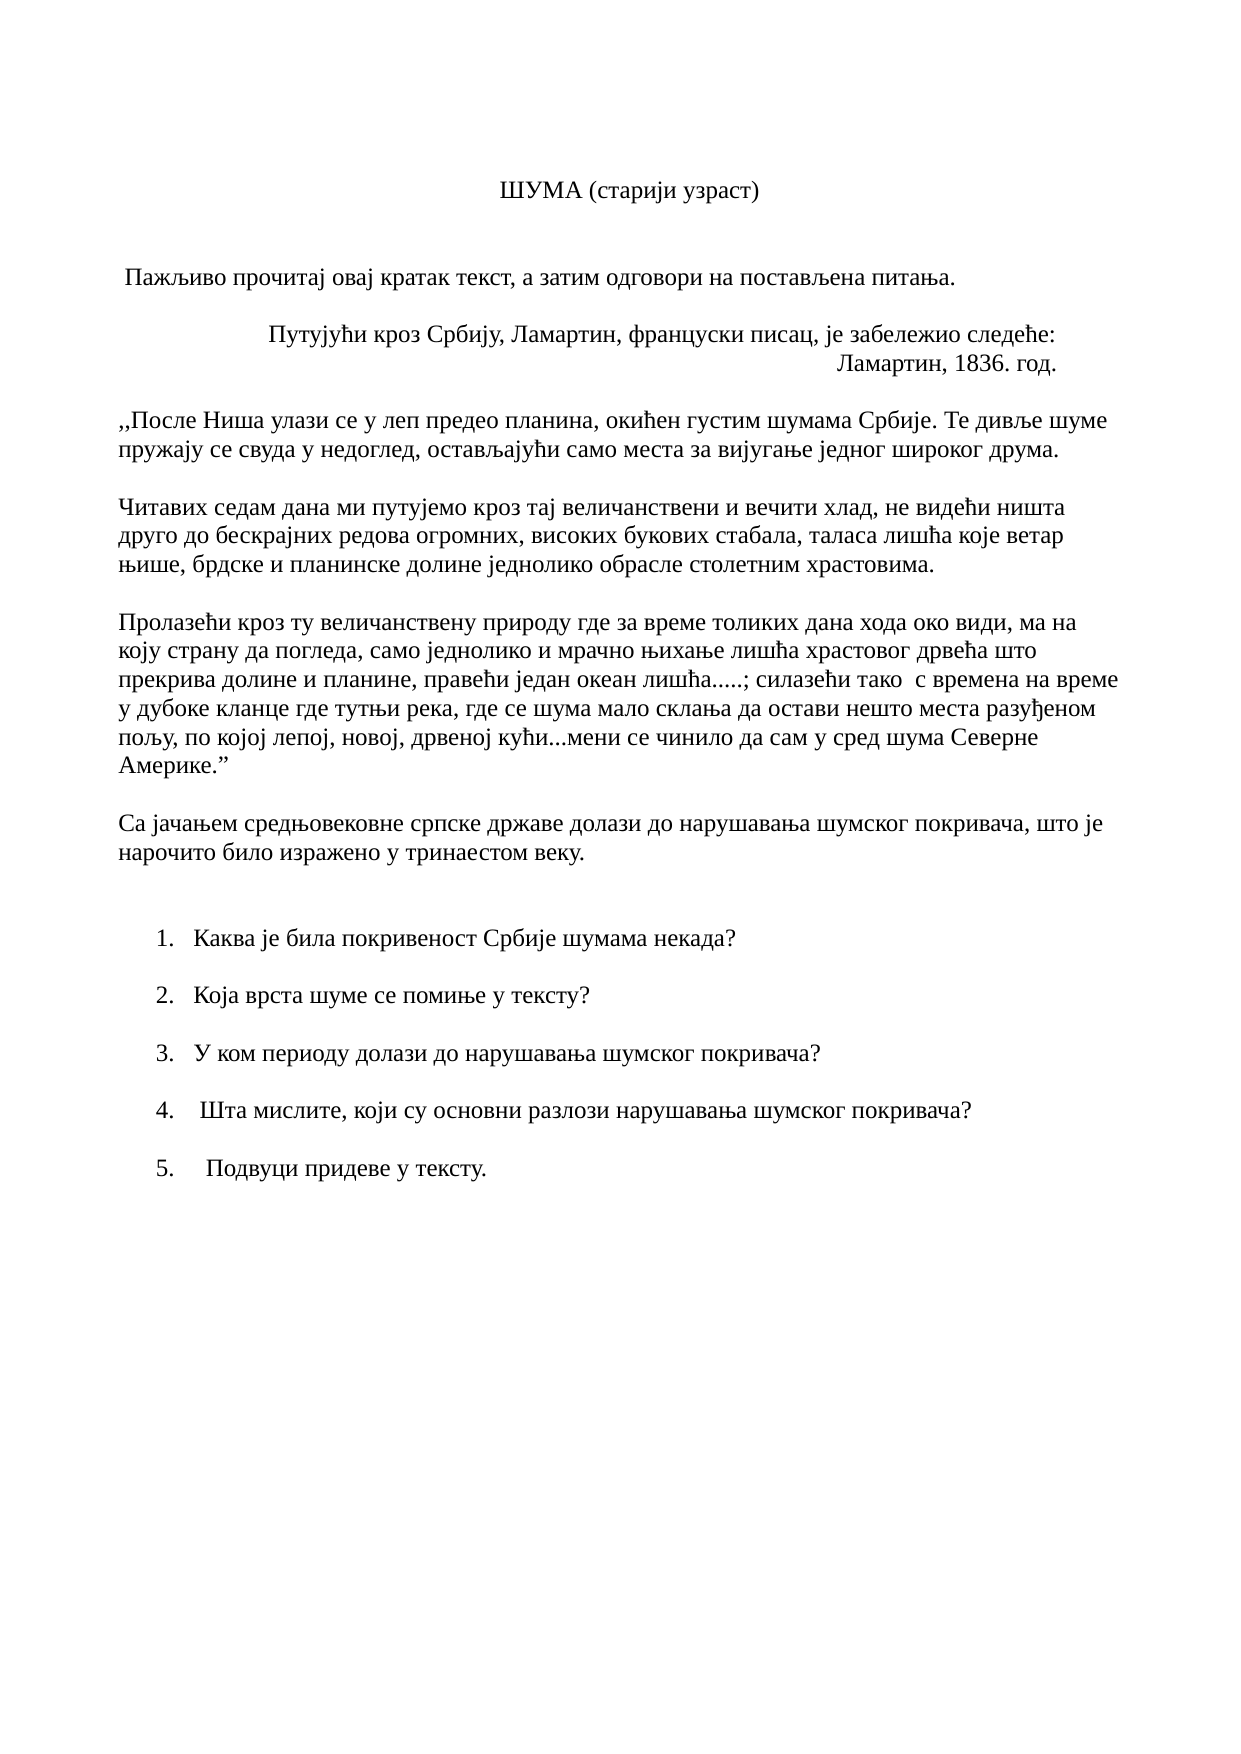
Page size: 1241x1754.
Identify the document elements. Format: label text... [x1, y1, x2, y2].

list Која врста шуме се помиње у тексту? [156, 981, 1122, 1009]
list У ком периоду долази до нарушавања шумског покривача? [156, 1038, 1122, 1067]
list Каква је била покривеност Србије шумама некада? [156, 923, 1122, 952]
list Подвуци придеве у тексту. [156, 1153, 1122, 1182]
text Пролазећи кроз ту величанствену природу где за време толиких дана хода око види, ма на коју страну да погледа, само једнолико и мрачно њихање лишћа храстовог дрвећа што прекрива долине и планине, правећи један океан лишћа.....; силазећи тако с времена на време у дубоке кланце где тутњи река, где се шума мало склања да остави нешто места разуђеном пољу, по којој лепој, новој, дрвеној кући...мени се чинило да сам у сред шума Северне Америке.” [118, 607, 1122, 779]
text Пажљиво прочитај овај кратак текст, а затим одговори на постављена питања. [118, 262, 1122, 291]
text Читавих седам дана ми путујемо кроз тај величанствени и вечити хлад, не видећи ништа друго до бескрајних редова огромних, високих букових стабала, таласа лишћа које ветар њише, брдске и планинске долине једнолико обрасле столетним храстовима. [118, 492, 1122, 578]
list Шта мислите, који су основни разлози нарушавања шумског покривача? [156, 1096, 1122, 1124]
text ШУМА (старији узраст) [118, 176, 1122, 204]
text Путујући кроз Србију, Ламартин, француски писац, је забележио следеће: [118, 319, 1122, 348]
text Са јачањем средњовековне српске државе долази до нарушавања шумског покривача, што је нарочито било изражено у тринаестом веку. [118, 808, 1122, 866]
text ,,После Ниша улази се у леп предео планина, окићен густим шумама Србије. Те дивље шуме пружају се свуда у недоглед, остављајући само места за вијугање једног широког друма. [118, 406, 1122, 463]
text Ламартин, 1836. год. [118, 348, 1122, 377]
